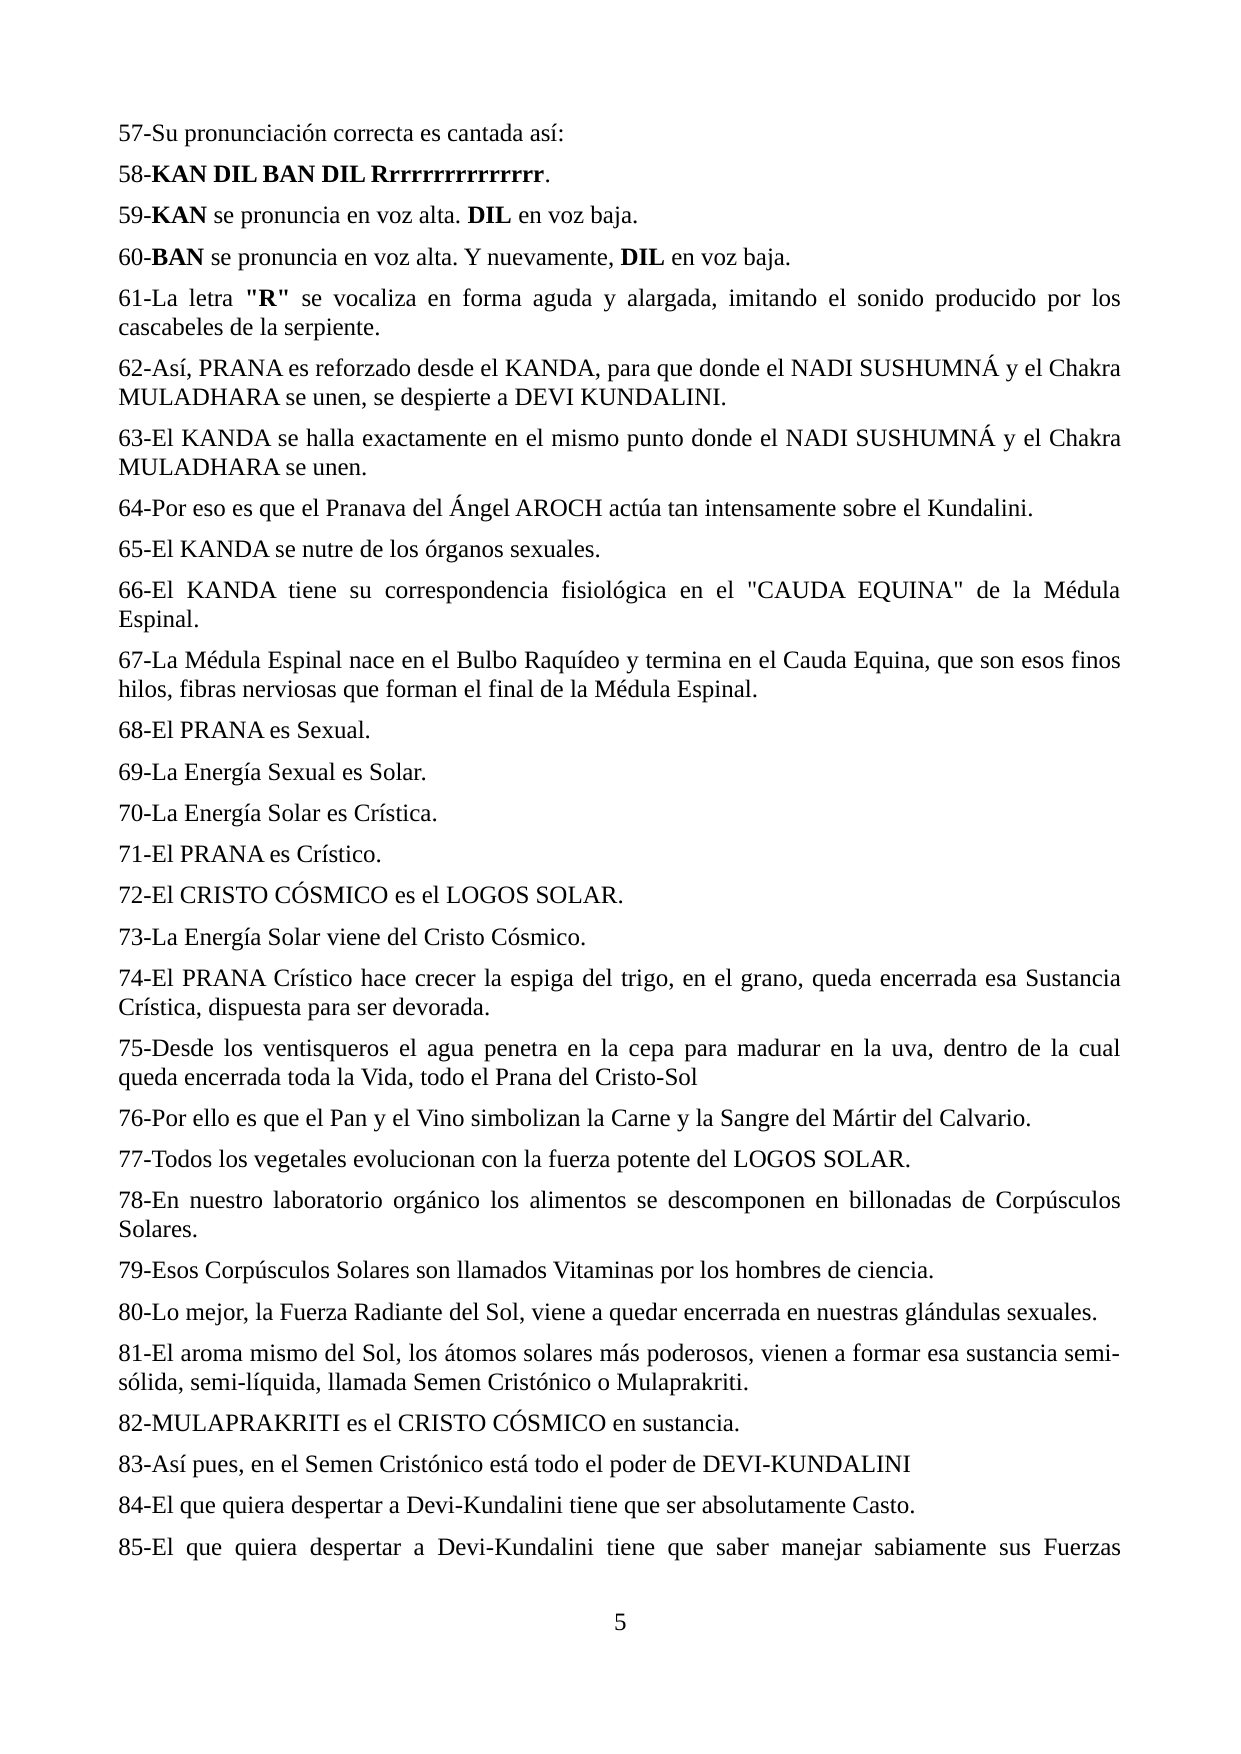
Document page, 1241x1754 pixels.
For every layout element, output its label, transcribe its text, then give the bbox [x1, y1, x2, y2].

text 85-El que quiera despertar a Devi-Kundalini tiene que saber manejar sabiamente sus Fuerzas [118, 1532, 1122, 1561]
text 65-El KANDA se nutre de los órganos sexuales. [118, 534, 1122, 563]
text 59-KAN se pronuncia en voz alta. DIL en voz baja. [118, 201, 1122, 229]
text 74-El PRANA Crístico hace crecer la espiga del trigo, en el grano, queda encerrada esa Sustancia Crística, dispuesta para ser devorada. [118, 963, 1122, 1021]
text 71-El PRANA es Crístico. [118, 839, 1122, 868]
text 75-Desde los ventisqueros el agua penetra en la cepa para madurar en la uva, dentro de la cual queda encerrada toda la Vida, todo el Prana del Cristo-Sol [118, 1033, 1122, 1091]
text 57-Su pronunciación correcta es cantada así: [118, 118, 1122, 147]
text 79-Esos Corpúsculos Solares son llamados Vitaminas por los hombres de ciencia. [118, 1256, 1122, 1284]
text 60-BAN se pronuncia en voz alta. Y nuevamente, DIL en voz baja. [118, 242, 1122, 271]
text 73-La Energía Solar viene del Cristo Cósmico. [118, 922, 1122, 951]
text 81-El aroma mismo del Sol, los átomos solares más poderosos, vienen a formar esa sustancia semi-sólida, semi-líquida, llamada Semen Cristónico o Mulaprakriti. [118, 1338, 1122, 1396]
text 80-Lo mejor, la Fuerza Radiante del Sol, viene a quedar encerrada en nuestras glándulas sexuales. [118, 1297, 1122, 1326]
text 78-En nuestro laboratorio orgánico los alimentos se descomponen en billonadas de Corpúsculos Solares. [118, 1186, 1122, 1243]
text 68-El PRANA es Sexual. [118, 716, 1122, 744]
text 84-El que quiera despertar a Devi-Kundalini tiene que ser absolutamente Casto. [118, 1491, 1122, 1519]
text 83-Así pues, en el Semen Cristónico está todo el poder de DEVI-KUNDALINI [118, 1449, 1122, 1478]
text 77-Todos los vegetales evolucionan con la fuerza potente del LOGOS SOLAR. [118, 1144, 1122, 1173]
text 82-MULAPRAKRITI es el CRISTO CÓSMICO en sustancia. [118, 1408, 1122, 1437]
text 67-La Médula Espinal nace en el Bulbo Raquídeo y termina en el Cauda Equina, que son esos finos hilos, fibras nerviosas que forman el final de la Médula Espinal. [118, 646, 1122, 703]
text 63-El KANDA se halla exactamente en el mismo punto donde el NADI SUSHUMNÁ y el Chakra MULADHARA se unen. [118, 423, 1122, 481]
text 62-Así, PRANA es reforzado desde el KANDA, para que donde el NADI SUSHUMNÁ y el Chakra MULADHARA se unen, se despierte a DEVI KUNDALINI. [118, 353, 1122, 411]
text 61-La letra "R" se vocaliza en forma aguda y alargada, imitando el sonido producido por los cascabeles de la serpiente. [118, 283, 1122, 341]
text 69-La Energía Sexual es Solar. [118, 757, 1122, 786]
text 76-Por ello es que el Pan y el Vino simbolizan la Carne y la Sangre del Mártir del Calvario. [118, 1103, 1122, 1132]
text 64-Por eso es que el Pranava del Ángel AROCH actúa tan intensamente sobre el Kundalini. [118, 493, 1122, 522]
text 66-El KANDA tiene su correspondencia fisiológica en el "CAUDA EQUINA" de la Médula Espinal. [118, 576, 1122, 633]
text 70-La Energía Solar es Crística. [118, 798, 1122, 827]
text 58-KAN DIL BAN DIL Rrrrrrrrrrrrrrr. [118, 159, 1122, 188]
text 72-El CRISTO CÓSMICO es el LOGOS SOLAR. [118, 881, 1122, 909]
